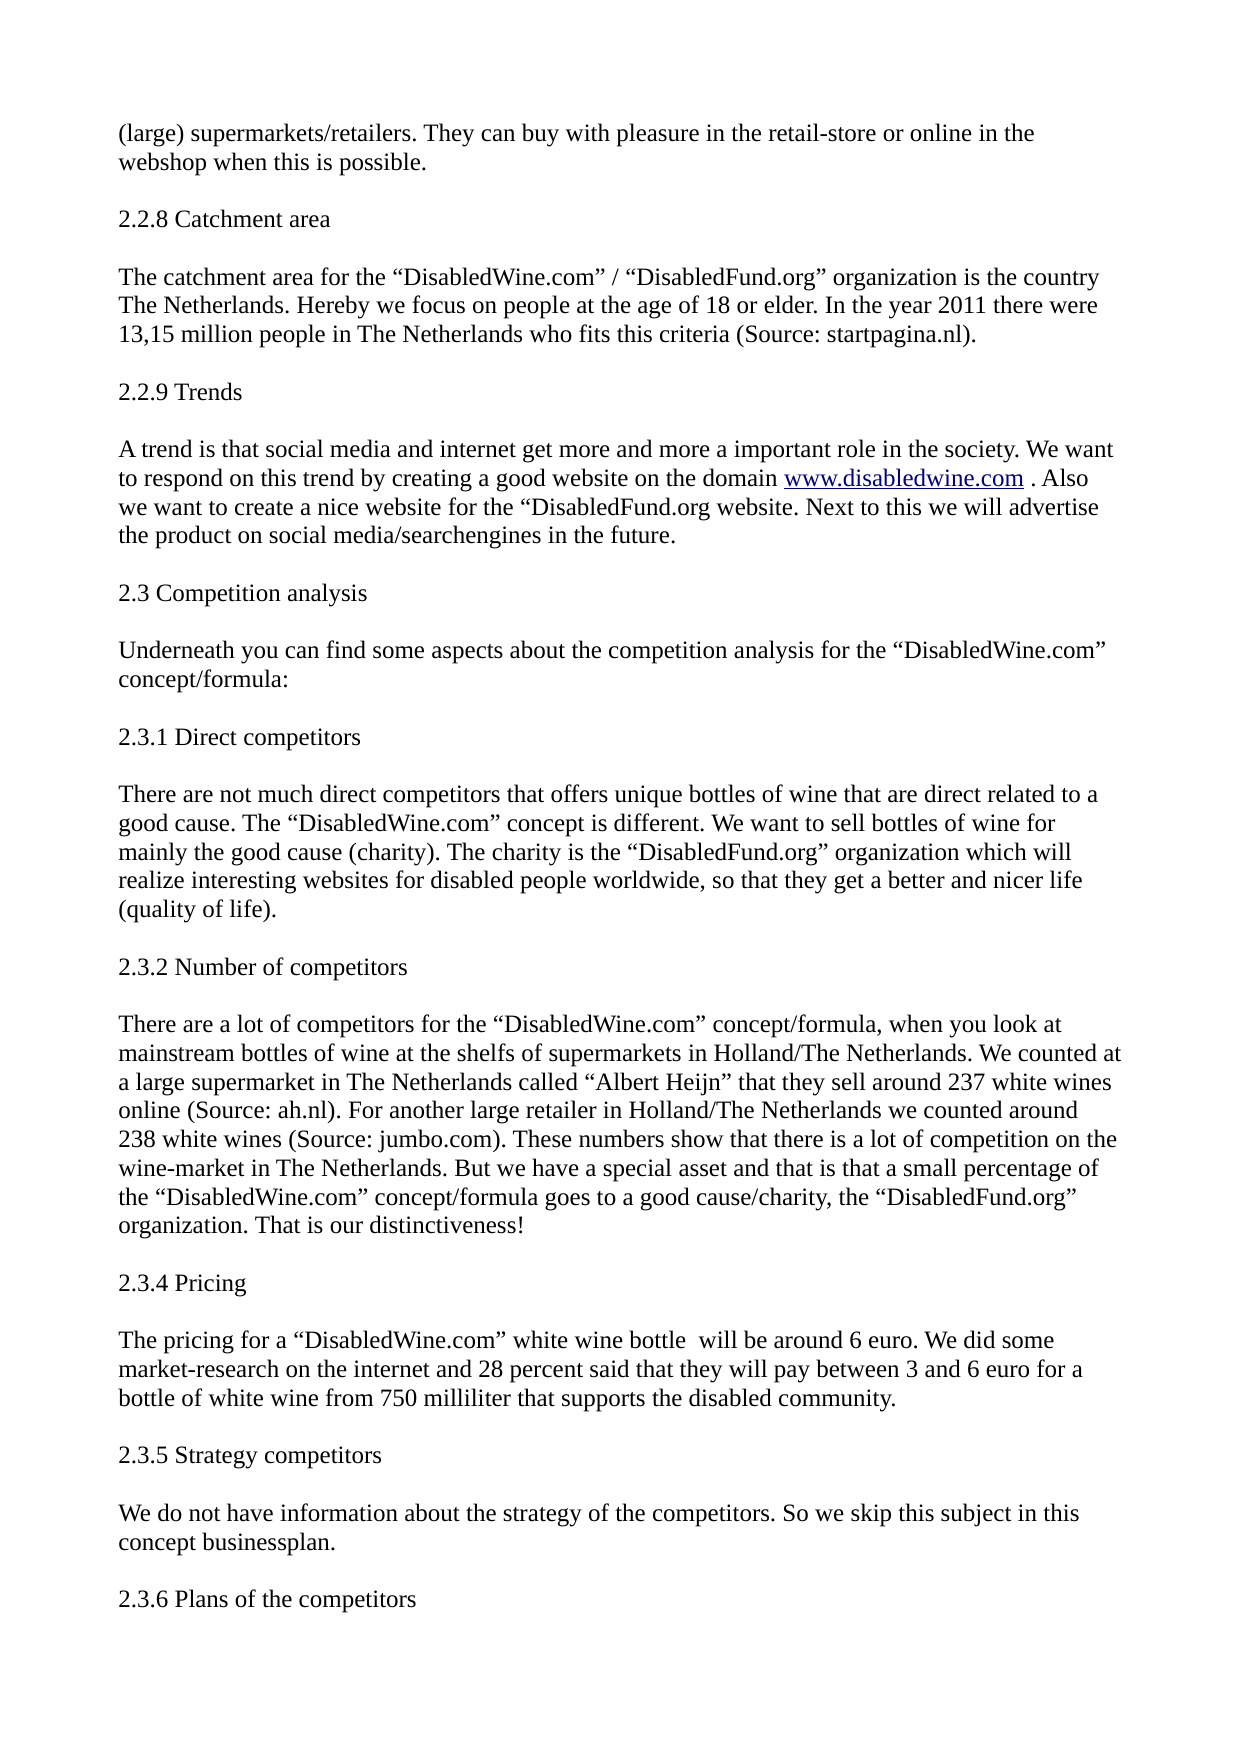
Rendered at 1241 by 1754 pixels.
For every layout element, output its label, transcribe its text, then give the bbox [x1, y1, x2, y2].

text 2.3.2 Number of competitors [118, 952, 1122, 981]
text There are a lot of competitors for the “DisabledWine.com” concept/formula, when you look at mainstream bottles of wine at the shelfs of supermarkets in Holland/The Netherlands. We counted at a large supermarket in The Netherlands called “Albert Heijn” that they sell around 237 white wines online (Source: ah.nl). For another large retailer in Holland/The Netherlands we counted around 238 white wines (Source: jumbo.com). These numbers show that there is a lot of competition on the wine-market in The Netherlands. But we have a special asset and that is that a small percentage of the “DisabledWine.com” concept/formula goes to a good cause/charity, the “DisabledFund.org” organization. That is our distinctiveness! 2.3.4 Pricing [118, 1009, 1122, 1297]
text There are not much direct competitors that offers unique bottles of wine that are direct related to a good cause. The “DisabledWine.com” concept is different. We want to sell bottles of wine for mainly the good cause (charity). The charity is the “DisabledFund.org” organization which will realize interesting websites for disabled people worldwide, so that they get a better and nicer life (quality of life). [118, 779, 1122, 923]
text 2.3.5 Strategy competitors [118, 1441, 1122, 1498]
text (large) supermarkets/retailers. They can buy with pleasure in the retail-store or online in the webshop when this is possible. 2.2.8 Catchment area [118, 118, 1122, 233]
text The pricing for a “DisabledWine.com” white wine bottle will be around 6 euro. We did some market-research on the internet and 28 percent said that they will pay between 3 and 6 euro for a bottle of white wine from 750 milliliter that supports the disabled community. [118, 1297, 1122, 1412]
text We do not have information about the strategy of the competitors. So we skip this subject in this concept businessplan. 2.3.6 Plans of the competitors [118, 1498, 1122, 1613]
text The catchment area for the “DisabledWine.com” / “DisabledFund.org” organization is the country The Netherlands. Hereby we focus on people at the age of 18 or elder. In the year 2011 there were 13,15 million people in The Netherlands who fits this criteria (Source: startpagina.nl). 2.2.9 Trends [118, 262, 1122, 434]
text A trend is that social media and internet get more and more a important role in the society. We want to respond on this trend by creating a good website on the domain www.disabledwine.com . Also we want to create a nice website for the “DisabledFund.org website. Next to this we will advertise the product on social media/searchengines in the future. 2.3 Competition analysis Underneath you can find some aspects about the competition analysis for the “DisabledWine.com” concept/formula: 2.3.1 Direct competitors [118, 434, 1122, 751]
